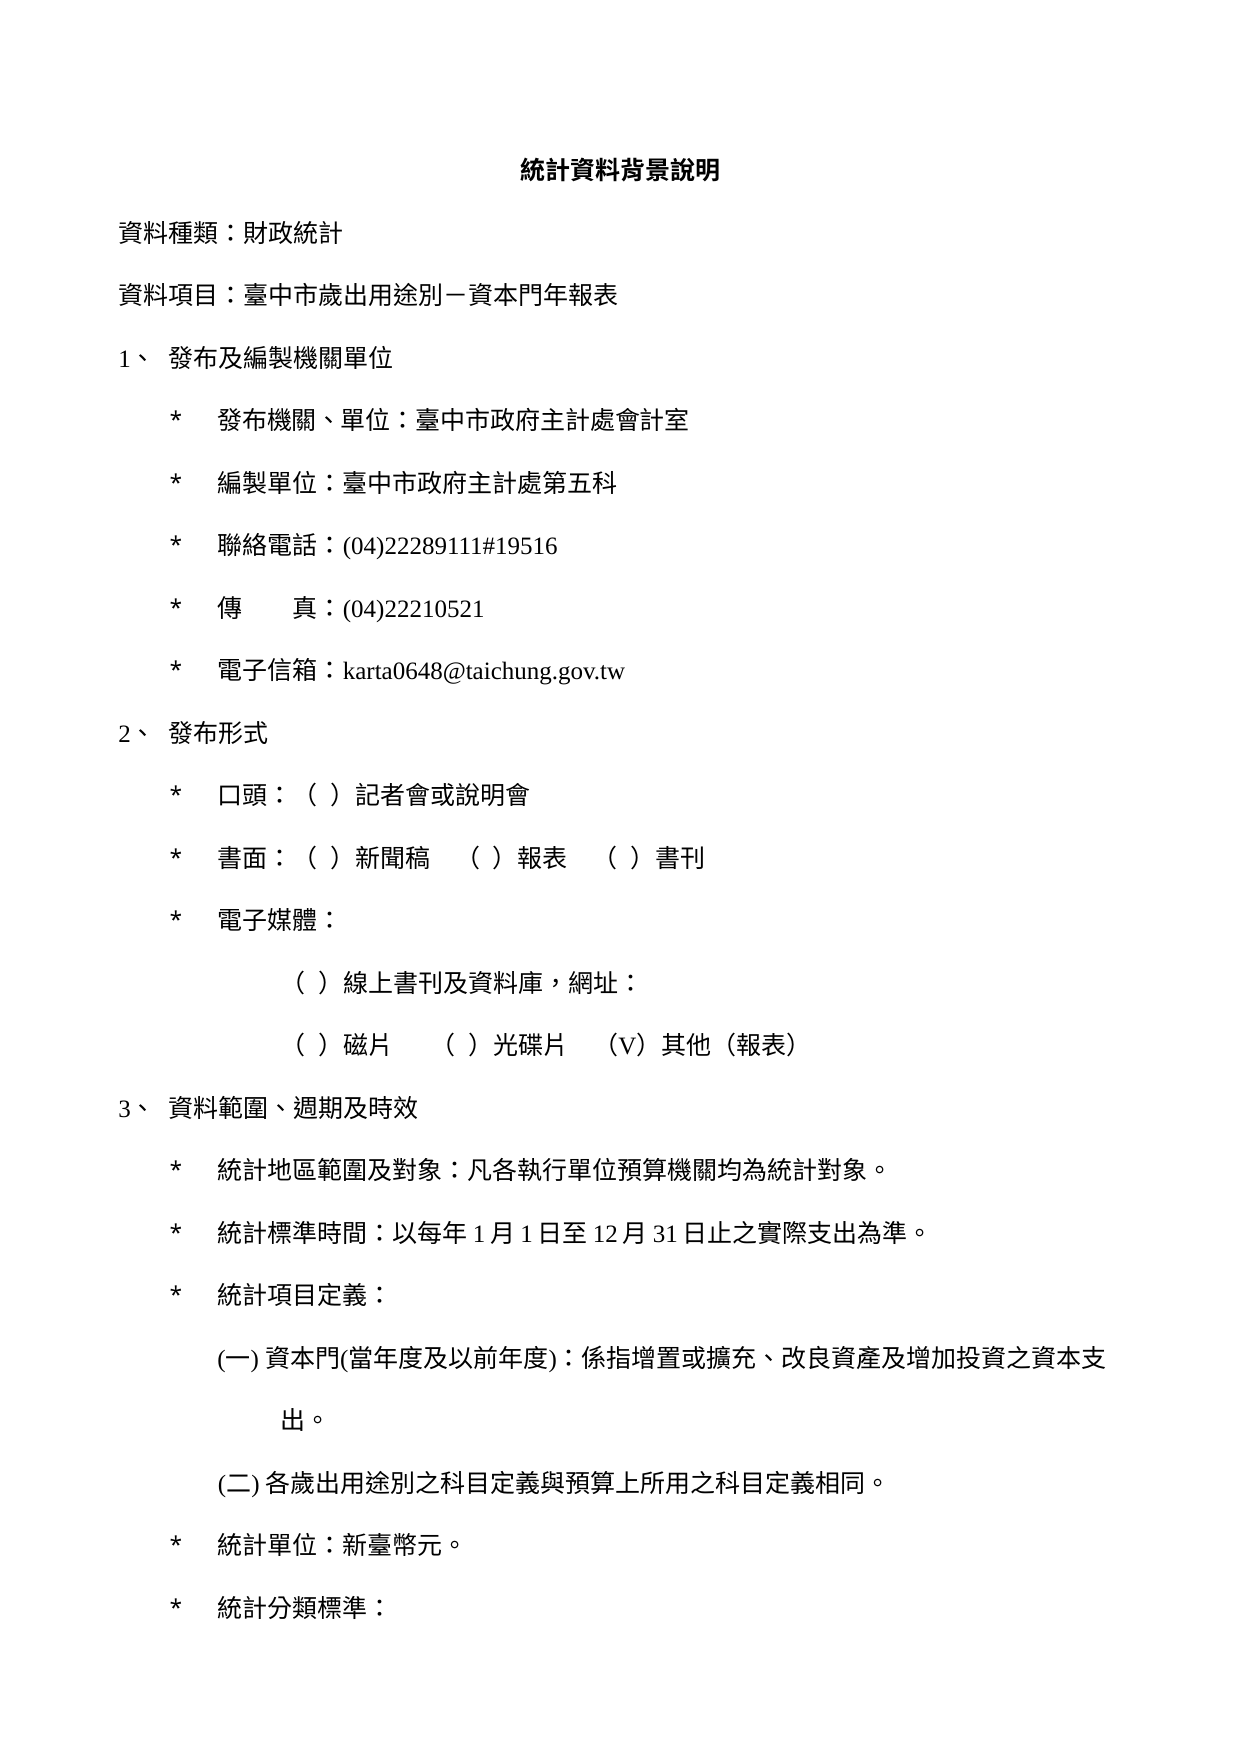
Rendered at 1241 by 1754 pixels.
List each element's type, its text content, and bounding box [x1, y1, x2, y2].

list 傳 真：(04)22210521 [168, 564, 1122, 627]
list 統計項目定義： [168, 1252, 1122, 1314]
list 編製單位：臺中市政府主計處第五科 [168, 439, 1122, 502]
list 發布機關、單位：臺中市政府主計處會計室 [168, 377, 1122, 439]
list 電子媒體： [168, 877, 1122, 939]
list 電子信箱：karta0648@taichung.gov.tw [168, 627, 1122, 689]
text (一) 資本門(當年度及以前年度)：係指增置或擴充、改良資產及增加投資之資本支出。 [217, 1314, 1122, 1439]
list 統計單位：新臺幣元。 [168, 1502, 1122, 1564]
text 資料項目：臺中市歲出用途別－資本門年報表 [118, 252, 1122, 314]
text （ ）線上書刊及資料庫，網址： [281, 939, 1122, 1002]
list 聯絡電話：(04)22289111#19516 [168, 502, 1122, 564]
text (二) 各歲出用途別之科目定義與預算上所用之科目定義相同。 [218, 1439, 1122, 1502]
list 統計分類標準： [168, 1564, 1122, 1627]
list 統計地區範圍及對象：凡各執行單位預算機關均為統計對象。 [168, 1127, 1122, 1189]
list 統計標準時間：以每年1月1日至12月31日止之實際支出為準。 [168, 1189, 1122, 1252]
list 資料範圍、週期及時效 [118, 1064, 1122, 1127]
list 發布形式 [118, 689, 1122, 752]
list 發布及編製機關單位 [118, 314, 1122, 377]
text 統計資料背景說明 [118, 127, 1122, 189]
text 資料種類：財政統計 [118, 189, 1122, 252]
text （ ）磁片 （ ）光碟片 （V）其他（報表） [168, 1002, 1122, 1064]
list 書面：（ ）新聞稿 （ ）報表 （ ）書刊 [168, 814, 1122, 877]
list 口頭：（ ）記者會或說明會 [168, 752, 1122, 814]
